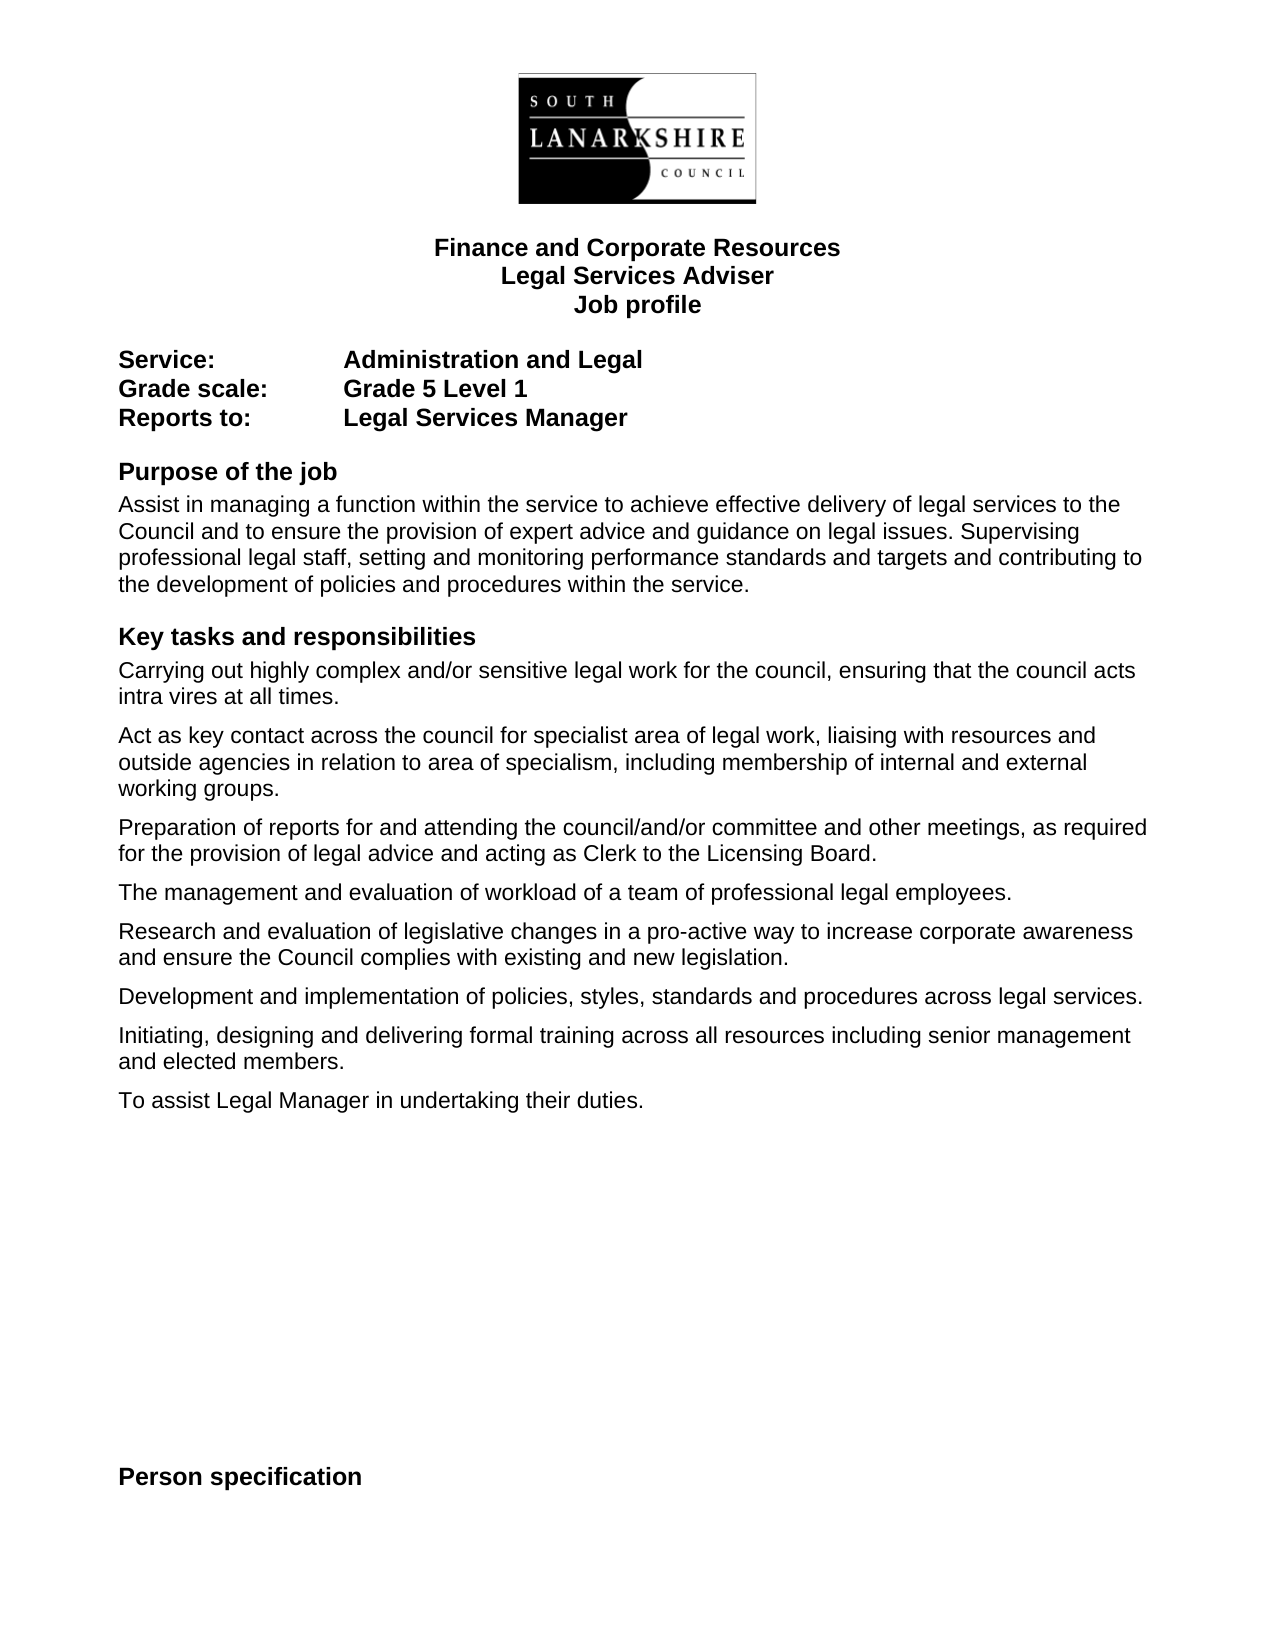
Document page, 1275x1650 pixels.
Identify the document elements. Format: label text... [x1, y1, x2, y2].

text Carrying out highly complex and/or sensitive legal work for the council, ensuring that the council acts intra vires at all times. [118, 657, 1157, 709]
text Development and implementation of policies, styles, standards and procedures across legal services. [118, 983, 1157, 1009]
text Act as key contact across the council for specialist area of legal work, liaising with resources and outside agencies in relation to area of specialism, including membership of internal and external working groups. [118, 722, 1157, 801]
subtitle Purpose of the job [118, 456, 1157, 485]
text Initiating, designing and delivering formal training across all resources including senior management and elected members. [118, 1022, 1157, 1074]
text The management and evaluation of workload of a team of professional legal employees. [118, 879, 1157, 905]
text Assist in managing a function within the service to achieve effective delivery of legal services to the Council and to ensure the provision of expert advice and guidance on legal issues. Supervising professional legal staff, setting and monitoring performance standards and targets and contributing to the development of policies and procedures within the service. [118, 491, 1157, 597]
text Reports to: Legal Services Manager [118, 403, 1157, 431]
text Preparation of reports for and attending the council/and/or committee and other meetings, as required for the provision of legal advice and acting as Clerk to the Licensing Board. [118, 814, 1157, 866]
text To assist Legal Manager in undertaking their duties. [118, 1087, 1157, 1113]
subtitle Key tasks and responsibilities [118, 622, 1157, 651]
subtitle Person specification [118, 1462, 1157, 1490]
text Service: Administration and Legal [118, 345, 1157, 374]
subtitle Finance and Corporate Resources Legal Services Adviser Job profile [118, 233, 1157, 319]
text Grade scale: Grade 5 Level 1 [118, 374, 1157, 403]
text Research and evaluation of legislative changes in a pro-active way to increase corporate awareness and ensure the Council complies with existing and new legislation. [118, 918, 1157, 970]
